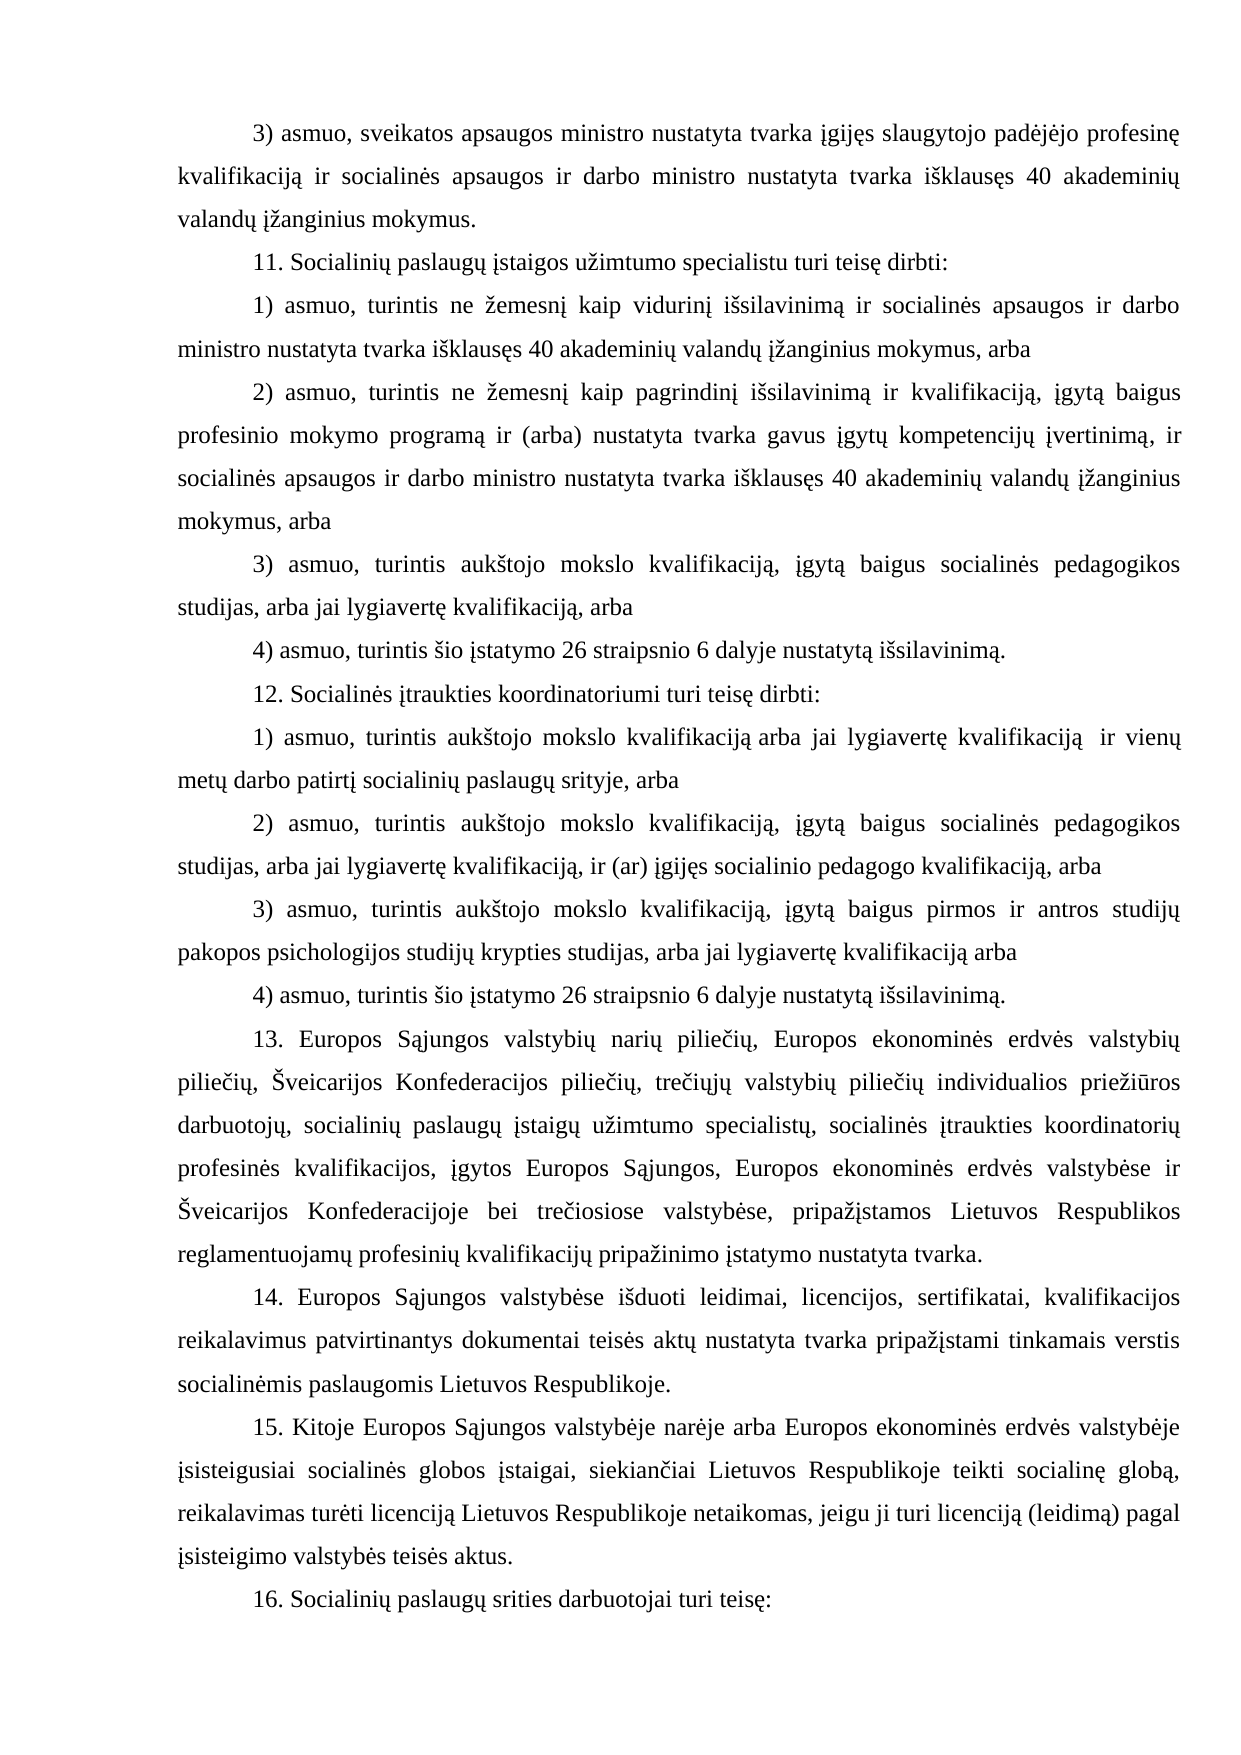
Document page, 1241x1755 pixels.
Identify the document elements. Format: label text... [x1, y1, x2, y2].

text 1) asmuo, turintis ne žemesnį kaip vidurinį išsilavinimą ir socialinės apsaugos ir darbo ministro nustatyta tvarka išklausęs 40 akademinių valandų įžanginius mokymus, arba [177, 291, 1181, 362]
text 1) asmuo, turintis aukštojo mokslo kvalifikaciją arba jai lygiavertę kvalifikaciją ir vienų metų darbo patirtį socialinių paslaugų srityje, arba [177, 722, 1181, 794]
text 3) asmuo, turintis aukštojo mokslo kvalifikaciją, įgytą baigus pirmos ir antros studijų pakopos psichologijos studijų krypties studijas, arba jai lygiavertę kvalifikaciją arba [177, 894, 1181, 966]
text 11. Socialinių paslaugų įstaigos užimtumo specialistu turi teisę dirbti: [177, 247, 1181, 276]
text 15. Kitoje Europos Sąjungos valstybėje narėje arba Europos ekonominės erdvės valstybėje įsisteigusiai socialinės globos įstaigai, siekiančiai Lietuvos Respublikoje teikti socialinę globą, reikalavimas turėti licenciją Lietuvos Respublikoje netaikomas, jeigu ji turi licenciją (leidimą) pagal įsisteigimo valstybės teisės aktus. [177, 1412, 1181, 1570]
text 3) asmuo, turintis aukštojo mokslo kvalifikaciją, įgytą baigus socialinės pedagogikos studijas, arba jai lygiavertę kvalifikaciją, arba [177, 549, 1181, 621]
text 4) asmuo, turintis šio įstatymo 26 straipsnio 6 dalyje nustatytą išsilavinimą. [177, 636, 1181, 664]
text 13. Europos Sąjungos valstybių narių piliečių, Europos ekonominės erdvės valstybių piliečių, Šveicarijos Konfederacijos piliečių, trečiųjų valstybių piliečių individualios priežiūros darbuotojų, socialinių paslaugų įstaigų užimtumo specialistų, socialinės įtraukties koordinatorių profesinės kvalifikacijos, įgytos Europos Sąjungos, Europos ekonominės erdvės valstybėse ir Šveicarijos Konfederacijoje bei trečiosiose valstybėse, pripažįstamos Lietuvos Respublikos reglamentuojamų profesinių kvalifikacijų pripažinimo įstatymo nustatyta tvarka. [177, 1024, 1181, 1268]
text 2) asmuo, turintis aukštojo mokslo kvalifikaciją, įgytą baigus socialinės pedagogikos studijas, arba jai lygiavertę kvalifikaciją, ir (ar) įgijęs socialinio pedagogo kvalifikaciją, arba [177, 808, 1181, 880]
text 16. Socialinių paslaugų srities darbuotojai turi teisę: [177, 1584, 1181, 1613]
text 12. Socialinės įtraukties koordinatoriumi turi teisę dirbti: [177, 679, 1181, 707]
text 14. Europos Sąjungos valstybėse išduoti leidimai, licencijos, sertifikatai, kvalifikacijos reikalavimus patvirtinantys dokumentai teisės aktų nustatyta tvarka pripažįstami tinkamais verstis socialinėmis paslaugomis Lietuvos Respublikoje. [177, 1282, 1181, 1397]
text 2) asmuo, turintis ne žemesnį kaip pagrindinį išsilavinimą ir kvalifikaciją, įgytą baigus profesinio mokymo programą ir (arba) nustatyta tvarka gavus įgytų kompetencijų įvertinimą, ir socialinės apsaugos ir darbo ministro nustatyta tvarka išklausęs 40 akademinių valandų įžanginius mokymus, arba [177, 377, 1181, 535]
text 3) asmuo, sveikatos apsaugos ministro nustatyta tvarka įgijęs slaugytojo padėjėjo profesinę kvalifikaciją ir socialinės apsaugos ir darbo ministro nustatyta tvarka išklausęs 40 akademinių valandų įžanginius mokymus. [177, 118, 1181, 233]
text 4) asmuo, turintis šio įstatymo 26 straipsnio 6 dalyje nustatytą išsilavinimą. [177, 981, 1181, 1009]
